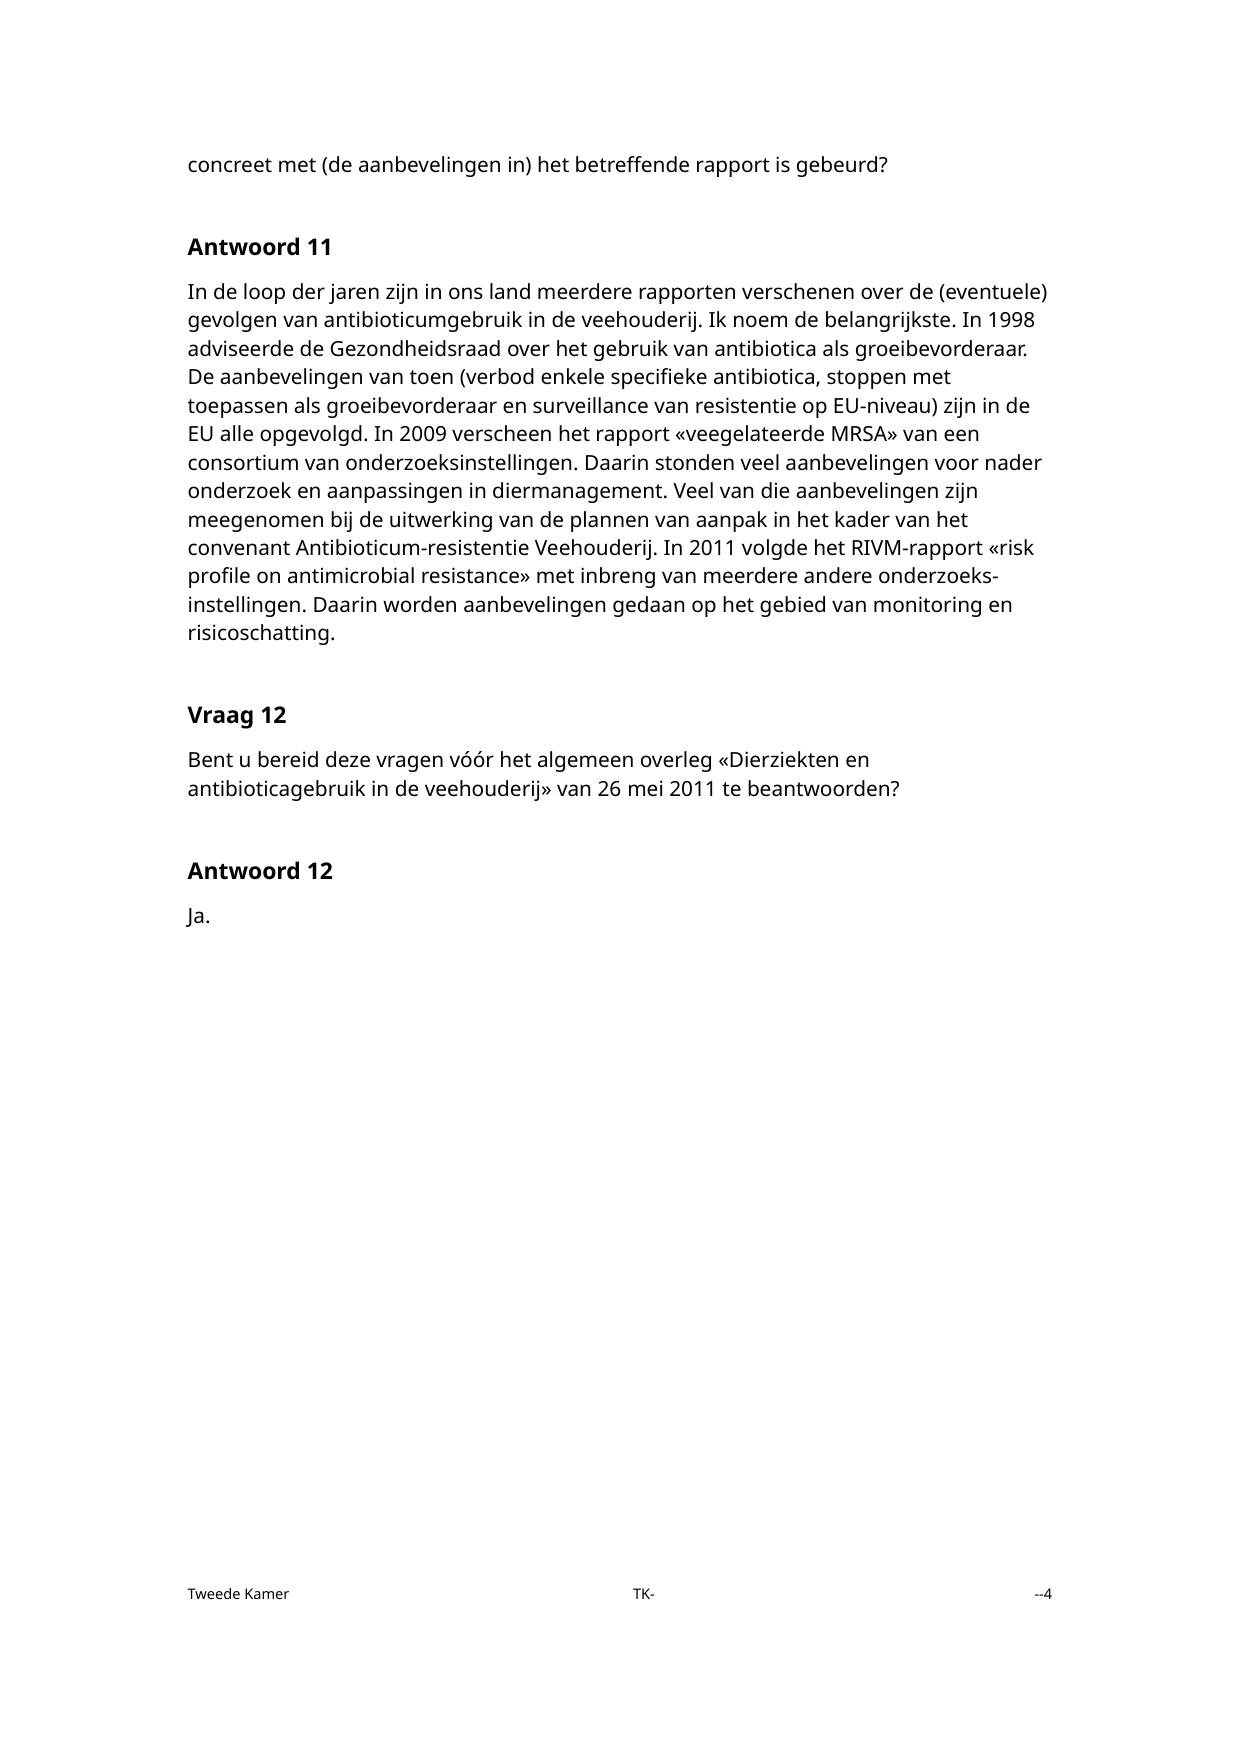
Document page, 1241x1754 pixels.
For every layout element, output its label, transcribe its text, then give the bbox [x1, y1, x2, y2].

subtitle Vraag 12 [187, 699, 1053, 731]
subtitle Antwoord 12 [187, 855, 1053, 886]
subtitle Antwoord 11 [187, 231, 1053, 262]
text Ja. [187, 901, 1053, 930]
text concreet met (de aanbevelingen in) het betreffende rapport is gebeurd? [187, 150, 1053, 178]
text In de loop der jaren zijn in ons land meerdere rapporten verschenen over de (eventuele) gevolgen van antibioticumgebruik in de veehouderij. Ik noem de belangrijkste. In 1998 adviseerde de Gezondheidsraad over het gebruik van antibiotica als groeibevorderaar. De aanbevelingen van toen (verbod enkele specifieke antibiotica, stoppen met toepassen als groeibevorderaar en surveillance van resistentie op EU-niveau) zijn in de EU alle opgevolgd. In 2009 verscheen het rapport «veegelateerde MRSA» van een consortium van onderzoeksinstellingen. Daarin stonden veel aanbevelingen voor nader onderzoek en aanpassingen in diermanagement. Veel van die aanbevelingen zijn meegenomen bij de uitwerking van de plannen van aanpak in het kader van het convenant Antibioticum-resistentie Veehouderij. In 2011 volgde het RIVM-rapport «risk profile on antimicrobial resistance» met inbreng van meerdere andere onderzoeks-instellingen. Daarin worden aanbevelingen gedaan op het gebied van monitoring en risicoschatting. [187, 277, 1053, 647]
text Bent u bereid deze vragen vóór het algemeen overleg «Dierziekten en antibioticagebruik in de veehouderij» van 26 mei 2011 te beantwoorden? [187, 746, 1053, 802]
